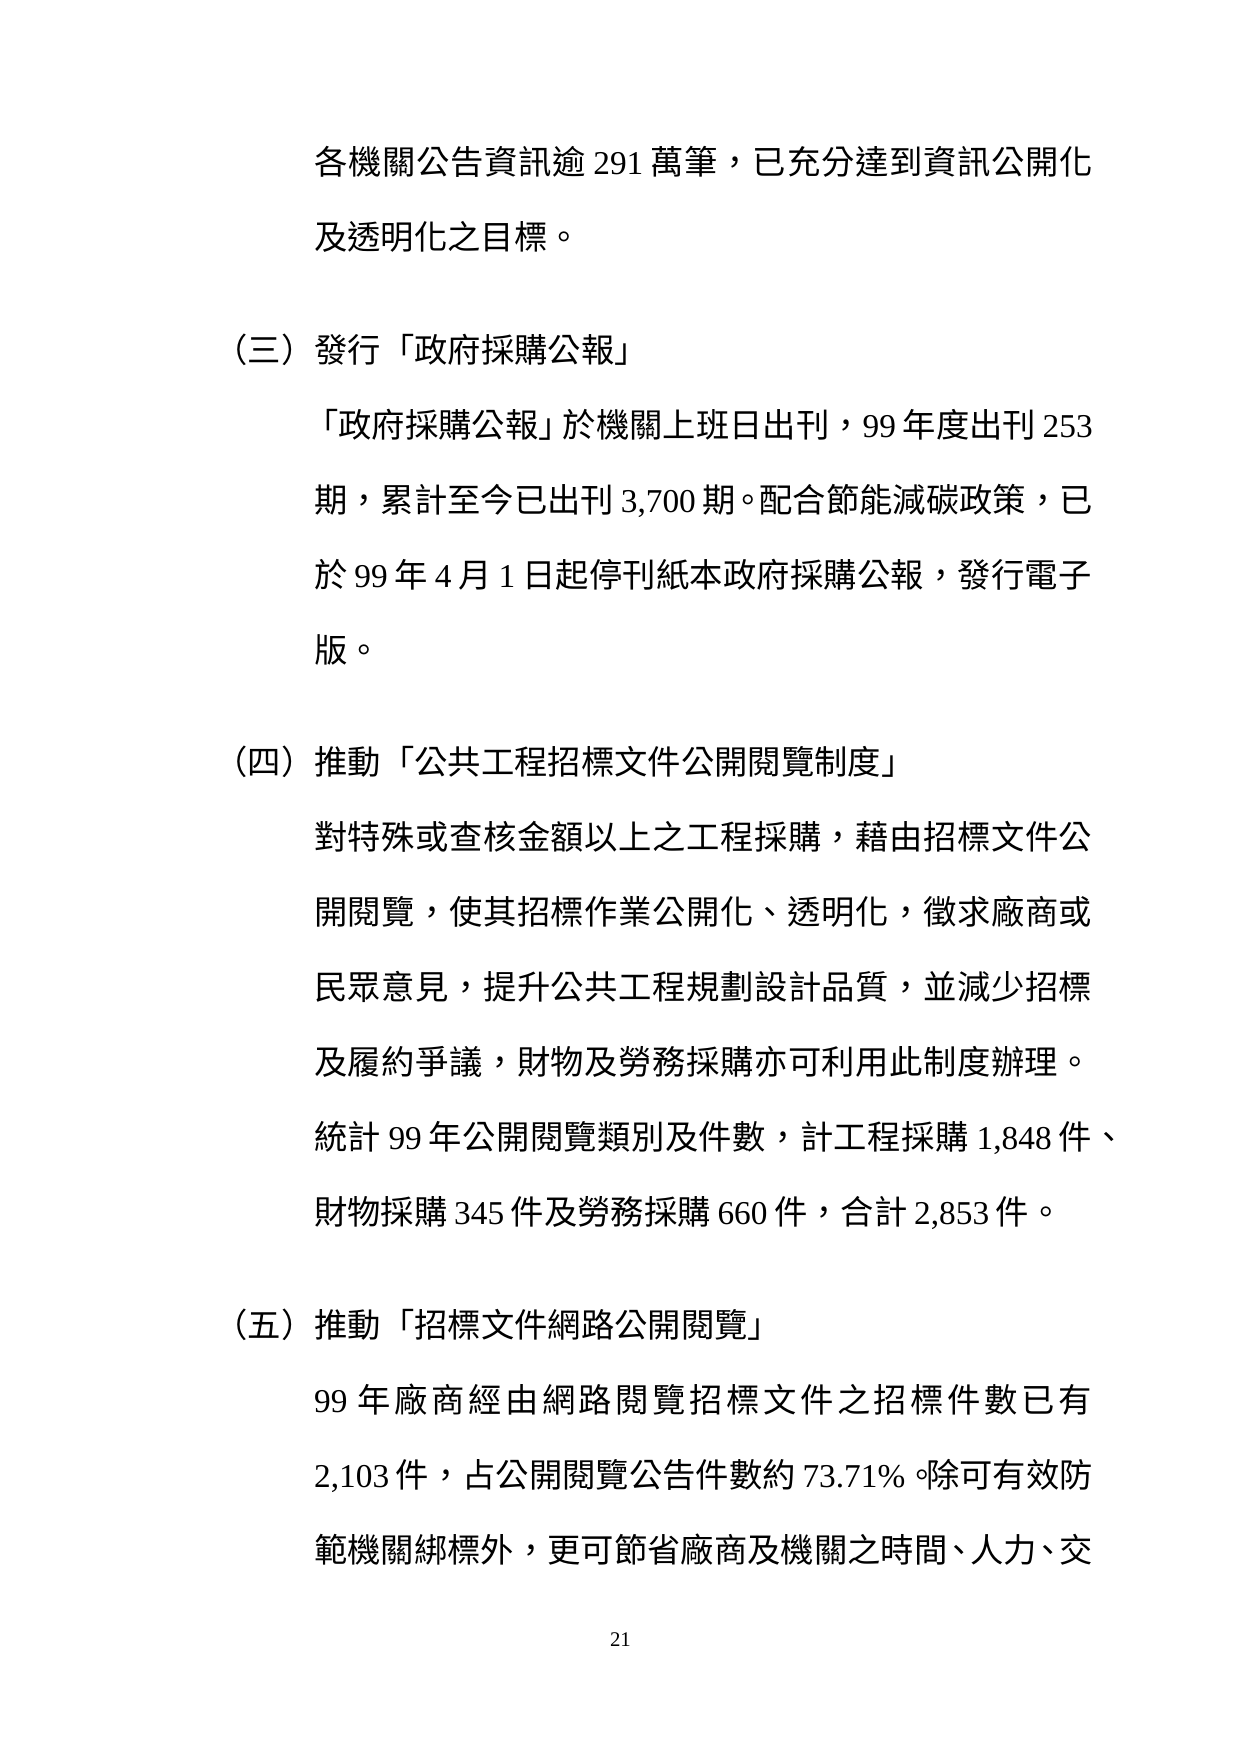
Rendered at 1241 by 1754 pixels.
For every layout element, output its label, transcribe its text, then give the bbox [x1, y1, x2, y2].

text 「政府電子採購網」之查詢人次，平均每月逾164萬人；累計透過網際網路查詢資訊之民眾達9,527萬人次，各機關公告資訊逾291萬筆，已充分達到資訊公開化及透明化之目標。 [314, 123, 1092, 273]
text （四）推動「公共工程招標文件公開閱覽制度」 [214, 723, 1092, 798]
text 對特殊或查核金額以上之工程採購，藉由招標文件公開閱覽，使其招標作業公開化、透明化，徵求廠商或民眾意見，提升公共工程規劃設計品質，並減少招標及履約爭議，財物及勞務採購亦可利用此制度辦理。統計99年公開閱覽類別及件數，計工程採購1,848件、財物採購345件及勞務採購660件，合計2,853件。 [314, 798, 1092, 1248]
text （五）推動「招標文件網路公開閱覽」 [214, 1285, 1092, 1360]
text 99年廠商經由網路閱覽招標文件之招標件數已有2,103件，占公開閱覽公告件數約73.71%。除可有效防範機關綁標外，更可節省廠商及機關之時間、人力、交 [314, 1360, 1092, 1585]
text 「政府採購公報」於機關上班日出刊，99年度出刊253期，累計至今已出刊3,700期。配合節能減碳政策，已於99年4月1日起停刊紙本政府採購公報，發行電子版。 [314, 385, 1092, 685]
text （三）發行「政府採購公報」 [214, 310, 1092, 385]
